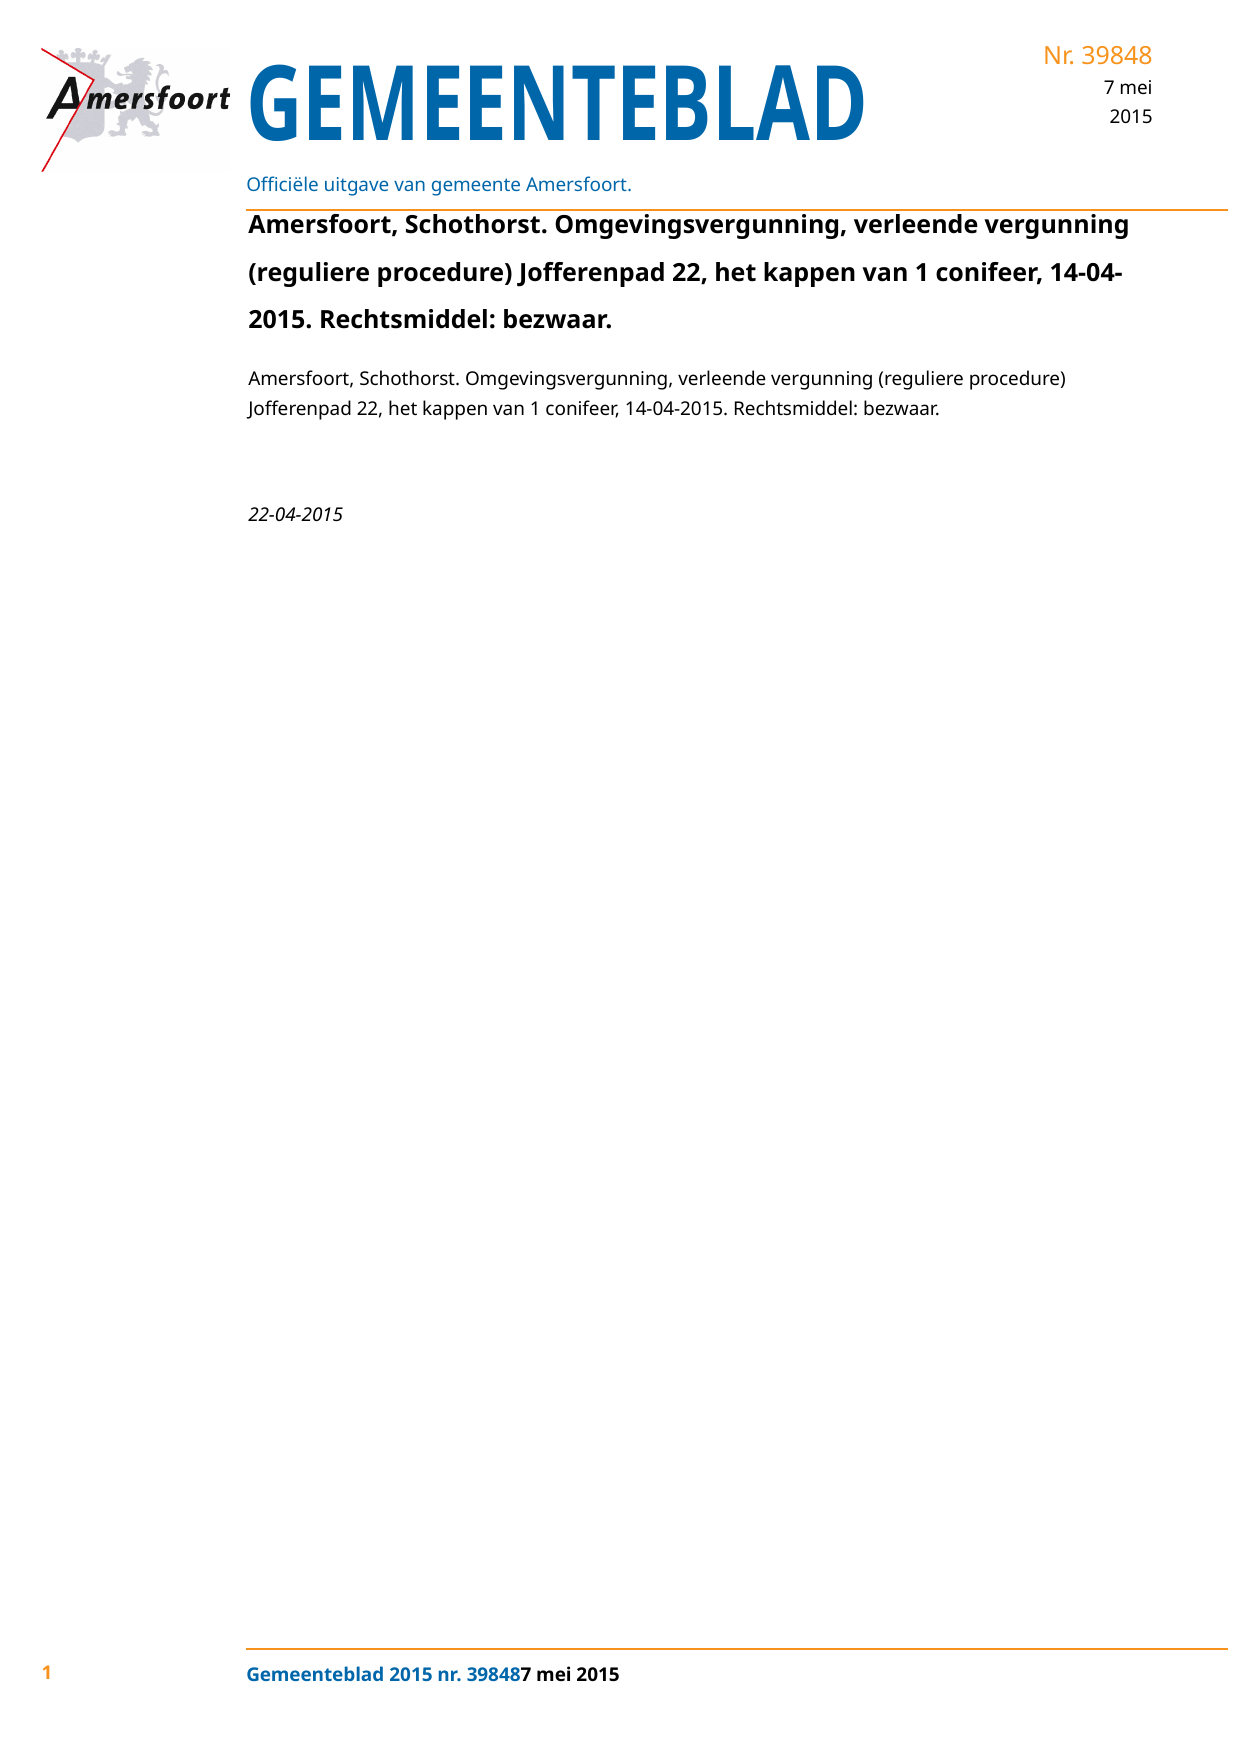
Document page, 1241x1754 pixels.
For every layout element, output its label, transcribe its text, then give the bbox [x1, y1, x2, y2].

picture [41, 47, 231, 172]
text Amersfoort, Schothorst. Omgevingsvergunning, verleende vergunning (reguliere procedure) Jofferenpad 22, het kappen van 1 conifeer, 14-04-2015. Rechtsmiddel: bezwaar. [248, 366, 1152, 421]
text 22-04-2015 [248, 501, 1152, 527]
text Amersfoort, Schothorst. Omgevingsvergunning, verleende vergunning (reguliere procedure) Jofferenpad 22, het kappen van 1 conifeer, 14-04-2015. Rechtsmiddel: bezwaar. [248, 211, 1152, 336]
